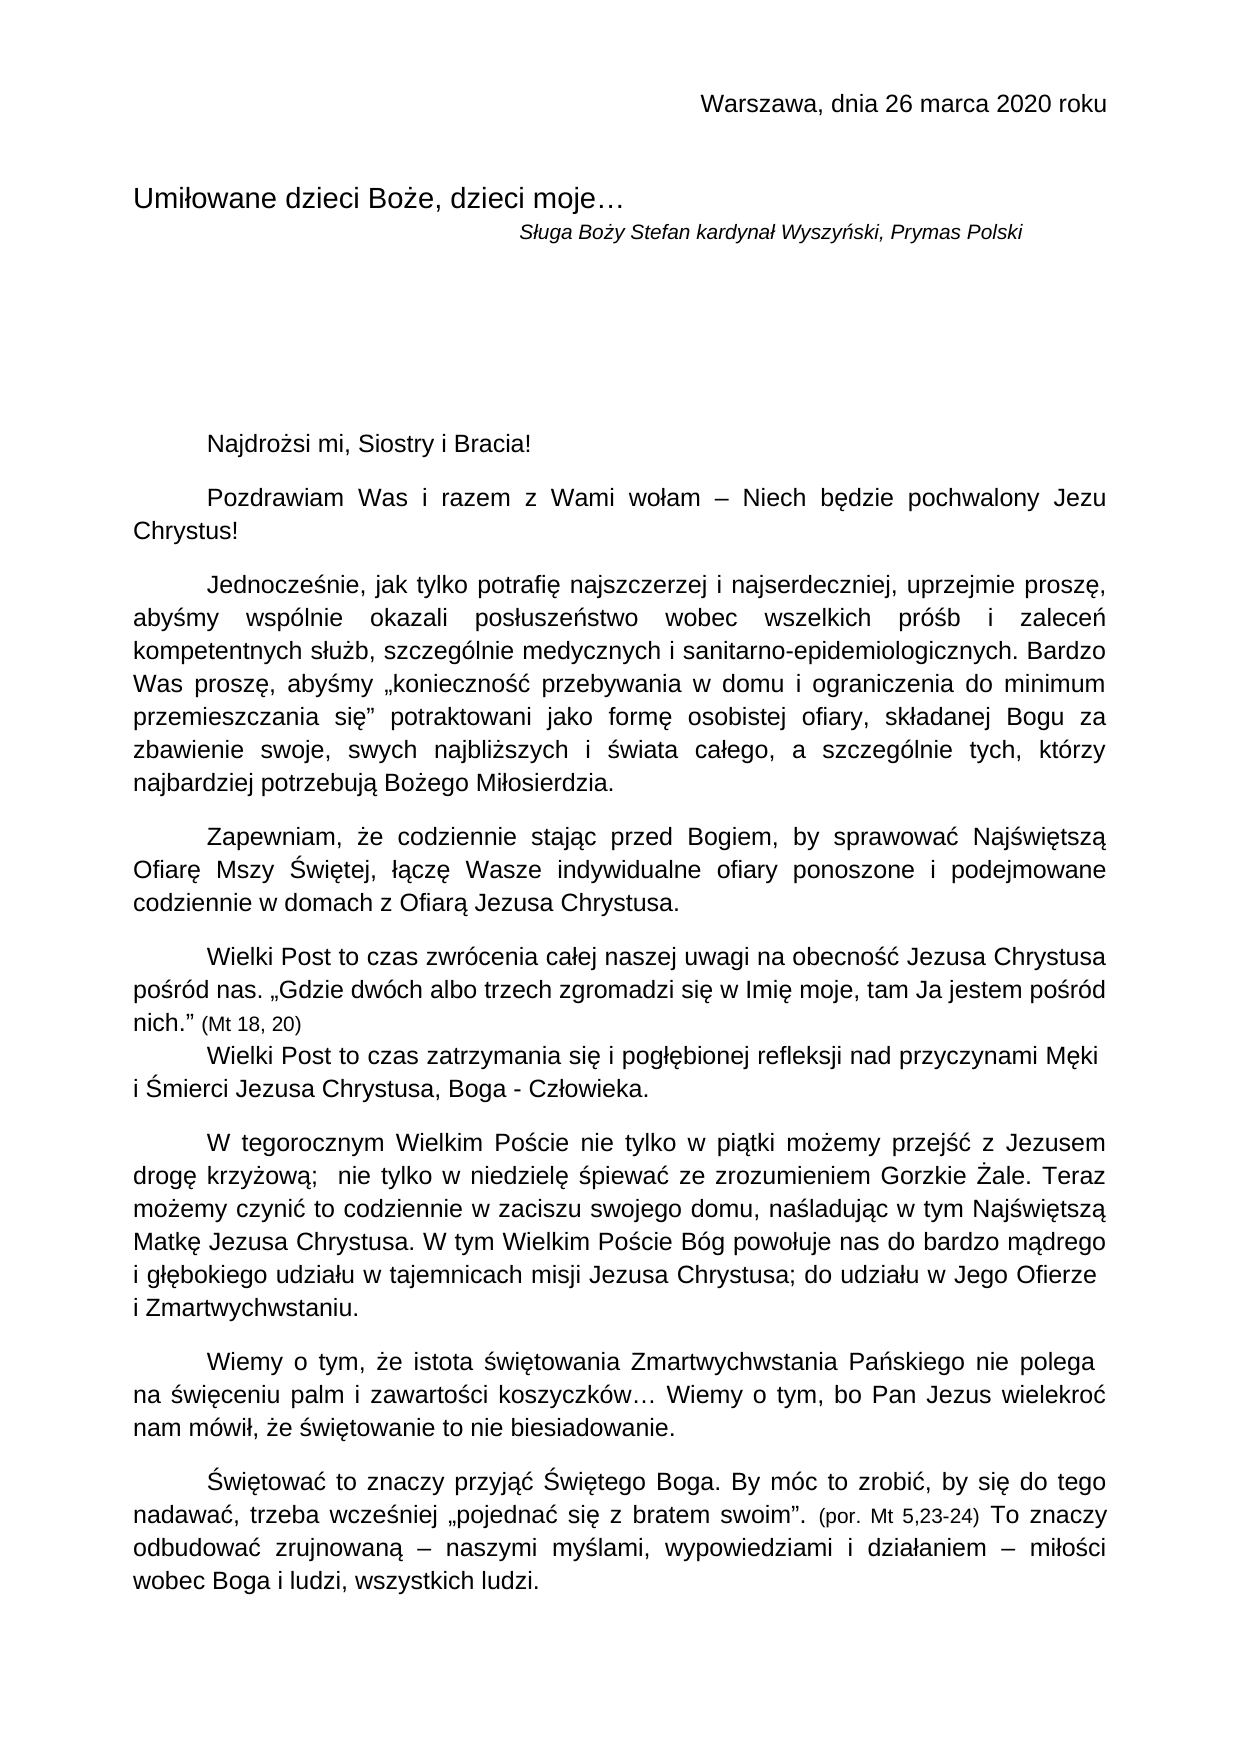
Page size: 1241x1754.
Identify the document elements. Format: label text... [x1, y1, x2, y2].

text Świętować to znaczy przyjąć Świętego Boga. By móc to zrobić, by się do tego nadawać, trzeba wcześniej „pojednać się z bratem swoim”. (por. Mt 5,23-24) To znaczy odbudować zrujnowaną – naszymi myślami, wypowiedziami i działaniem – miłości wobec Boga i ludzi, wszystkich ludzi. [133, 1467, 1107, 1595]
text Warszawa, dnia 26 marca 2020 roku [133, 89, 1107, 117]
text Pozdrawiam Was i razem z Wami wołam – Niech będzie pochwalony Jezu Chrystus! [133, 483, 1107, 545]
text Umiłowane dzieci Boże, dzieci moje… [133, 181, 1107, 214]
text Zapewniam, że codziennie stając przed Bogiem, by sprawować Najświętszą Ofiarę Mszy Świętej, łączę Wasze indywidualne ofiary ponoszone i podejmowane codziennie w domach z Ofiarą Jezusa Chrystusa. [133, 822, 1107, 917]
text W tegorocznym Wielkim Poście nie tylko w piątki możemy przejść z Jezusem drogę krzyżową; nie tylko w niedzielę śpiewać ze zrozumieniem Gorzkie Żale. Teraz możemy czynić to codziennie w zaciszu swojego domu, naśladując w tym Najświętszą Matkę Jezusa Chrystusa. W tym Wielkim Poście Bóg powołuje nas do bardzo mądrego i głębokiego udziału w tajemnicach misji Jezusa Chrystusa; do udziału w Jego Ofierze i Zmartwychwstaniu. [133, 1128, 1107, 1322]
text Wielki Post to czas zatrzymania się i pogłębionej refleksji nad przyczynami Męki i Śmierci Jezusa Chrystusa, Boga - Człowieka. [133, 1041, 1107, 1103]
text Wielki Post to czas zwrócenia całej naszej uwagi na obecność Jezusa Chrystusa pośród nas. „Gdzie dwóch albo trzech zgromadzi się w Imię moje, tam Ja jestem pośród nich.” (Mt 18, 20) [133, 942, 1107, 1037]
text Najdrożsi mi, Siostry i Bracia! [133, 429, 1107, 458]
text Jednocześnie, jak tylko potrafię najszczerzej i najserdeczniej, uprzejmie proszę, abyśmy wspólnie okazali posłuszeństwo wobec wszelkich próśb i zaleceń kompetentnych służb, szczególnie medycznych i sanitarno-epidemiologicznych. Bardzo Was proszę, abyśmy „konieczność przebywania w domu i ograniczenia do minimum przemieszczania się” potraktowani jako formę osobistej ofiary, składanej Bogu za zbawienie swoje, swych najbliższych i świata całego, a szczególnie tych, którzy najbardziej potrzebują Bożego Miłosierdzia. [133, 570, 1107, 797]
text Wiemy o tym, że istota świętowania Zmartwychwstania Pańskiego nie polega na święceniu palm i zawartości koszyczków… Wiemy o tym, bo Pan Jezus wielekroć nam mówił, że świętowanie to nie biesiadowanie. [133, 1347, 1107, 1442]
text Sługa Boży Stefan kardynał Wyszyński, Prymas Polski [133, 219, 1107, 243]
